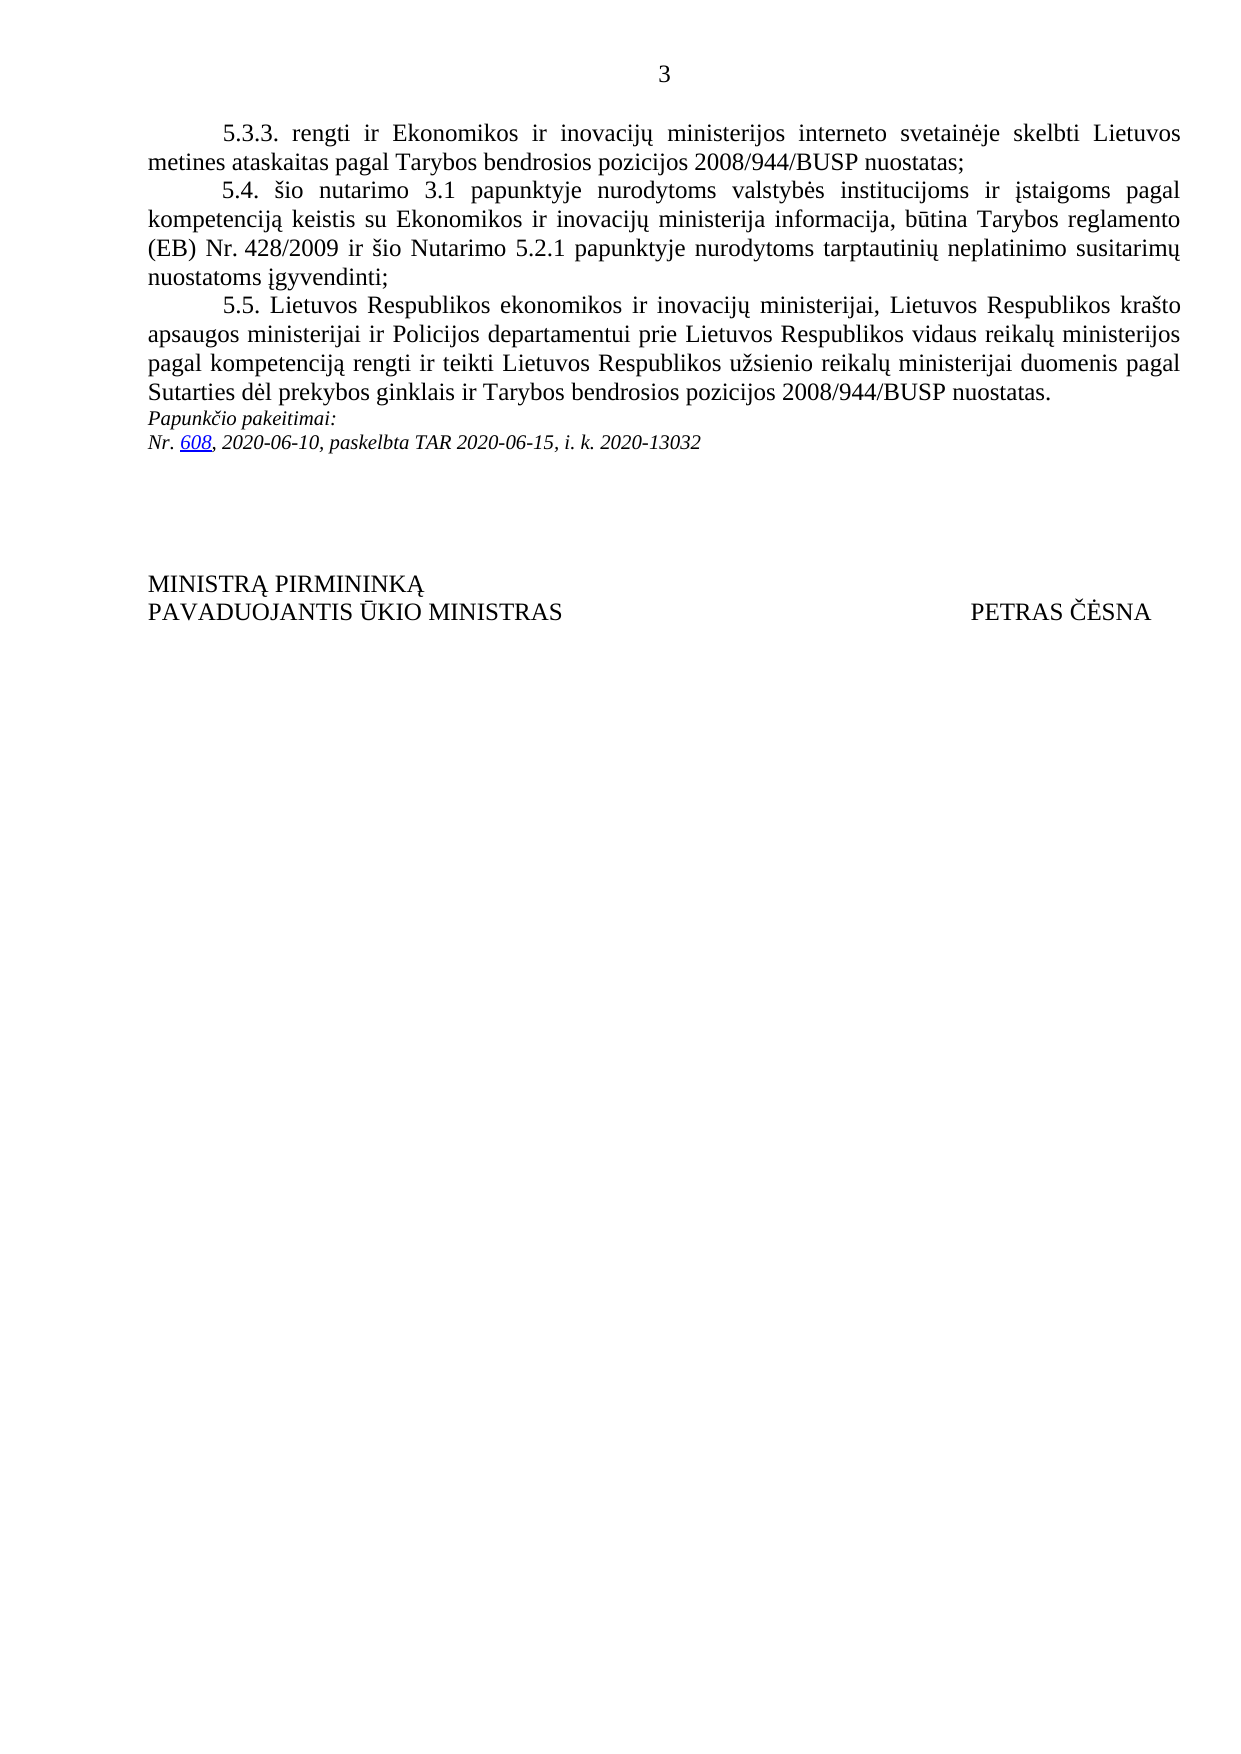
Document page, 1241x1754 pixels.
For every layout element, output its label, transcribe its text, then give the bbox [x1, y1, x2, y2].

text 5.3.3. rengti ir Ekonomikos ir inovacijų ministerijos interneto svetainėje skelbti Lietuvos metines ataskaitas pagal Tarybos bendrosios pozicijos 2008/944/BUSP nuostatas; [148, 118, 1181, 176]
text PAVADUOJANTIS ŪKIO MINISTRAS PETRAS ČĖSNA [148, 597, 1181, 626]
text Papunkčio pakeitimai: [148, 406, 1181, 430]
text MINISTRĄ PIRMININKĄ [148, 569, 1181, 597]
text Nr. 608, 2020-06-10, paskelbta TAR 2020-06-15, i. k. 2020-13032 [148, 430, 1181, 454]
text 5.5. Lietuvos Respublikos ekonomikos ir inovacijų ministerijai, Lietuvos Respublikos krašto apsaugos ministerijai ir Policijos departamentui prie Lietuvos Respublikos vidaus reikalų ministerijos pagal kompetenciją rengti ir teikti Lietuvos Respublikos užsienio reikalų ministerijai duomenis pagal Sutarties dėl prekybos ginklais ir Tarybos bendrosios pozicijos 2008/944/BUSP nuostatas. [148, 291, 1181, 406]
text 5.4. šio nutarimo 3.1 papunktyje nurodytoms valstybės institucijoms ir įstaigoms pagal kompetenciją keistis su Ekonomikos ir inovacijų ministerija informacija, būtina Tarybos reglamento (EB) Nr. 428/2009 ir šio Nutarimo 5.2.1 papunktyje nurodytoms tarptautinių neplatinimo susitarimų nuostatoms įgyvendinti; [148, 176, 1181, 291]
